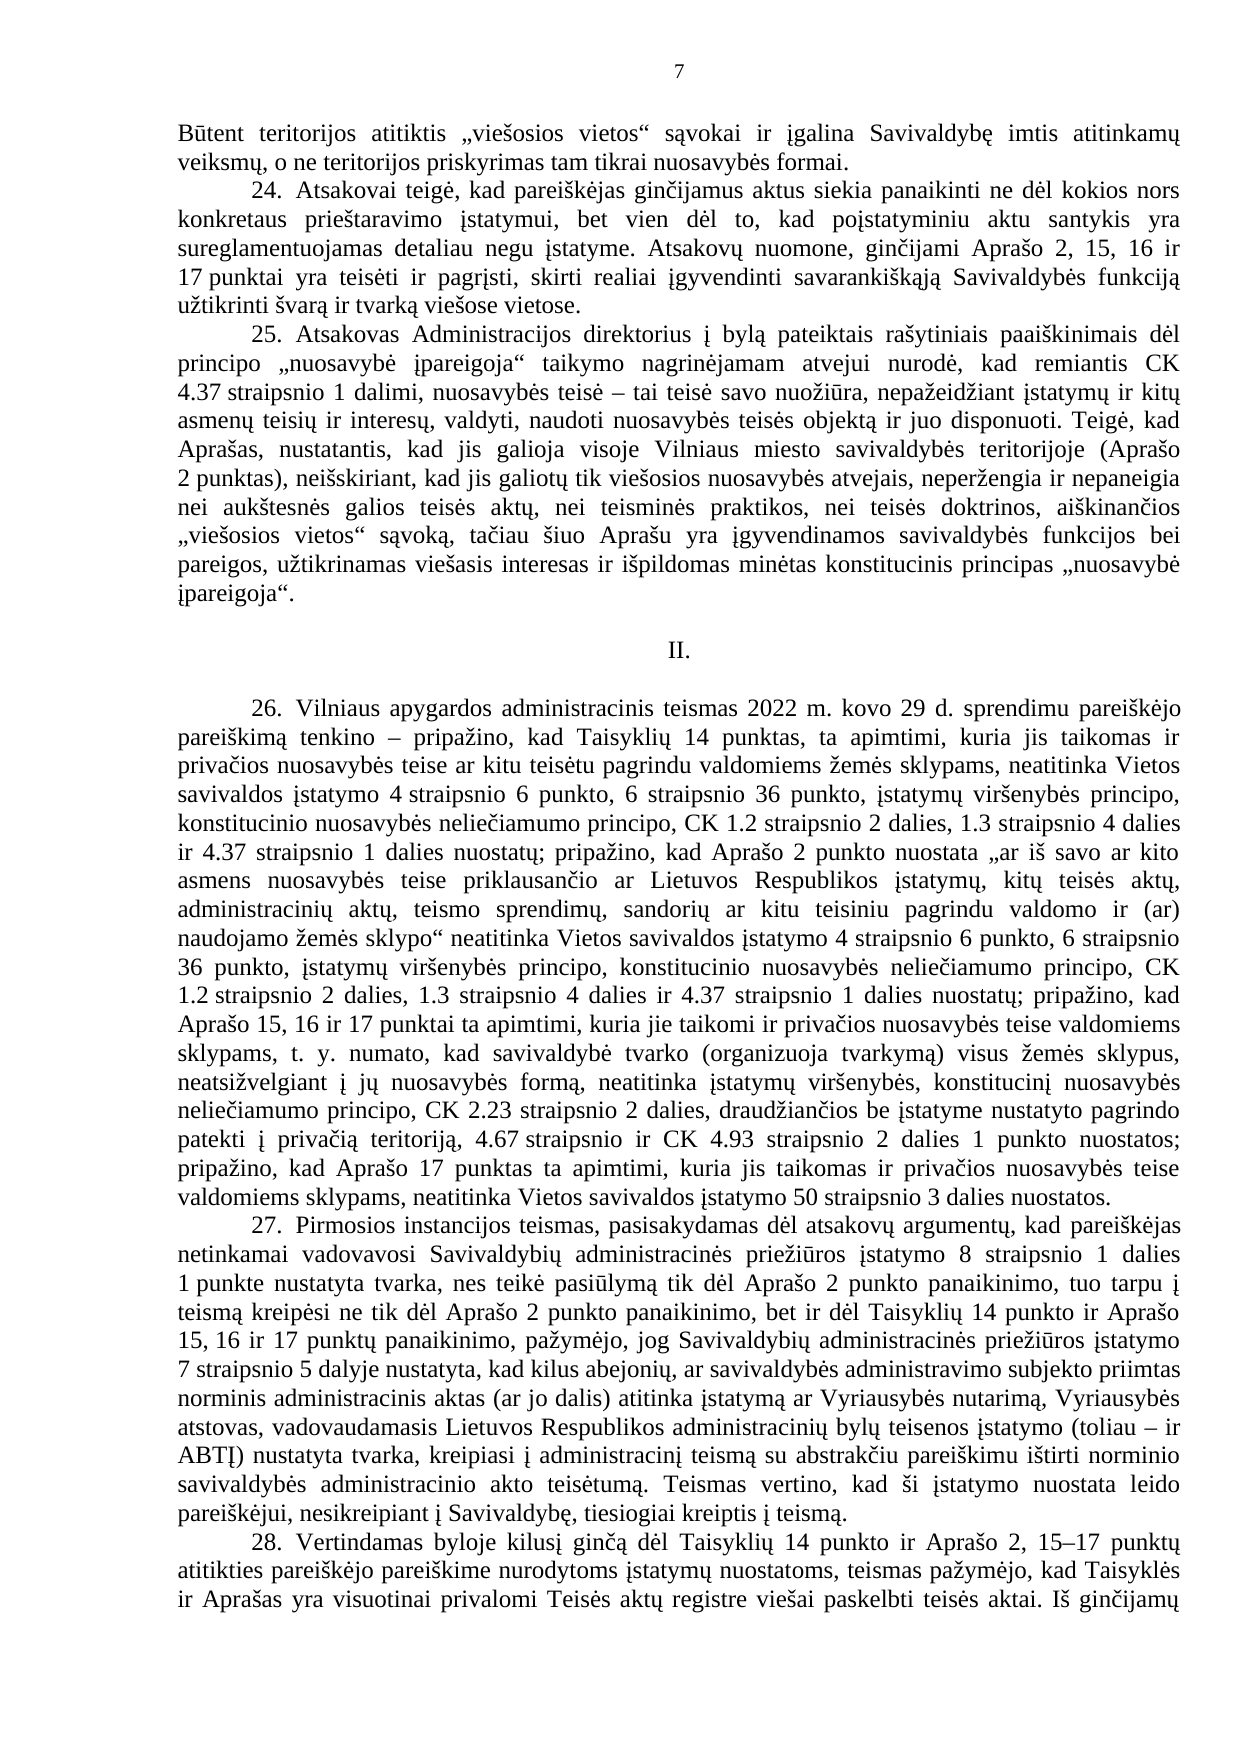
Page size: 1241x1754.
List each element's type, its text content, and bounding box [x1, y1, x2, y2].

text II. [177, 636, 1181, 664]
text 26. Vilniaus apygardos administracinis teismas 2022 m. kovo 29 d. sprendimu pareiškėjo pareiškimą tenkino – pripažino, kad Taisyklių 14 punktas, ta apimtimi, kuria jis taikomas ir privačios nuosavybės teise ar kitu teisėtu pagrindu valdomiems žemės sklypams, neatitinka Vietos savivaldos įstatymo 4 straipsnio 6 punkto, 6 straipsnio 36 punkto, įstatymų viršenybės principo, konstitucinio nuosavybės neliečiamumo principo, CK 1.2 straipsnio 2 dalies, 1.3 straipsnio 4 dalies ir 4.37 straipsnio 1 dalies nuostatų; pripažino, kad Aprašo 2 punkto nuostata „ar iš savo ar kito asmens nuosavybės teise priklausančio ar Lietuvos Respublikos įstatymų, kitų teisės aktų, administracinių aktų, teismo sprendimų, sandorių ar kitu teisiniu pagrindu valdomo ir (ar) naudojamo žemės sklypo“ neatitinka Vietos savivaldos įstatymo 4 straipsnio 6 punkto, 6 straipsnio 36 punkto, įstatymų viršenybės principo, konstitucinio nuosavybės neliečiamumo principo, CK 1.2 straipsnio 2 dalies, 1.3 straipsnio 4 dalies ir 4.37 straipsnio 1 dalies nuostatų; pripažino, kad Aprašo 15, 16 ir 17 punktai ta apimtimi, kuria jie taikomi ir privačios nuosavybės teise valdomiems sklypams, t. y. numato, kad savivaldybė tvarko (organizuoja tvarkymą) visus žemės sklypus, neatsižvelgiant į jų nuosavybės formą, neatitinka įstatymų viršenybės, konstitucinį nuosavybės neliečiamumo principo, CK 2.23 straipsnio 2 dalies, draudžiančios be įstatyme nustatyto pagrindo patekti į privačią teritoriją, 4.67 straipsnio ir CK 4.93 straipsnio 2 dalies 1 punkto nuostatos; pripažino, kad Aprašo 17 punktas ta apimtimi, kuria jis taikomas ir privačios nuosavybės teise valdomiems sklypams, neatitinka Vietos savivaldos įstatymo 50 straipsnio 3 dalies nuostatos. [177, 693, 1181, 1211]
text 25. Atsakovas Administracijos direktorius į bylą pateiktais rašytiniais paaiškinimais dėl principo „nuosavybė įpareigoja“ taikymo nagrinėjamam atvejui nurodė, kad remiantis CK 4.37 straipsnio 1 dalimi, nuosavybės teisė – tai teisė savo nuožiūra, nepažeidžiant įstatymų ir kitų asmenų teisių ir interesų, valdyti, naudoti nuosavybės teisės objektą ir juo disponuoti. Teigė, kad Aprašas, nustatantis, kad jis galioja visoje Vilniaus miesto savivaldybės teritorijoje (Aprašo 2 punktas), neišskiriant, kad jis galiotų tik viešosios nuosavybės atvejais, neperžengia ir nepaneigia nei aukštesnės galios teisės aktų, nei teisminės praktikos, nei teisės doktrinos, aiškinančios „viešosios vietos“ sąvoką, tačiau šiuo Aprašu yra įgyvendinamos savivaldybės funkcijos bei pareigos, užtikrinamas viešasis interesas ir išpildomas minėtas konstitucinis principas „nuosavybė įpareigoja“. [177, 319, 1181, 607]
text 28. Vertindamas byloje kilusį ginčą dėl Taisyklių 14 punkto ir Aprašo 2, 15–17 punktų atitikties pareiškėjo pareiškime nurodytoms įstatymų nuostatoms, teismas pažymėjo, kad Taisyklės ir Aprašas yra visuotinai privalomi Teisės aktų registre viešai paskelbti teisės aktai. Iš ginčijamų [177, 1527, 1181, 1613]
text Būtent teritorijos atitiktis „viešosios vietos“ sąvokai ir įgalina Savivaldybę imtis atitinkamų veiksmų, o ne teritorijos priskyrimas tam tikrai nuosavybės formai. [177, 118, 1181, 176]
text 24. Atsakovai teigė, kad pareiškėjas ginčijamus aktus siekia panaikinti ne dėl kokios nors konkretaus prieštaravimo įstatymui, bet vien dėl to, kad poįstatyminiu aktu santykis yra sureglamentuojamas detaliau negu įstatyme. Atsakovų nuomone, ginčijami Aprašo 2, 15, 16 ir 17 punktai yra teisėti ir pagrįsti, skirti realiai įgyvendinti savarankiškąją Savivaldybės funkciją užtikrinti švarą ir tvarką viešose vietose. [177, 176, 1181, 319]
text 27. Pirmosios instancijos teismas, pasisakydamas dėl atsakovų argumentų, kad pareiškėjas netinkamai vadovavosi Savivaldybių administracinės priežiūros įstatymo 8 straipsnio 1 dalies 1 punkte nustatyta tvarka, nes teikė pasiūlymą tik dėl Aprašo 2 punkto panaikinimo, tuo tarpu į teismą kreipėsi ne tik dėl Aprašo 2 punkto panaikinimo, bet ir dėl Taisyklių 14 punkto ir Aprašo 15, 16 ir 17 punktų panaikinimo, pažymėjo, jog Savivaldybių administracinės priežiūros įstatymo 7 straipsnio 5 dalyje nustatyta, kad kilus abejonių, ar savivaldybės administravimo subjekto priimtas norminis administracinis aktas (ar jo dalis) atitinka įstatymą ar Vyriausybės nutarimą, Vyriausybės atstovas, vadovaudamasis Lietuvos Respublikos administracinių bylų teisenos įstatymo (toliau – ir ABTĮ) nustatyta tvarka, kreipiasi į administracinį teismą su abstrakčiu pareiškimu ištirti norminio savivaldybės administracinio akto teisėtumą. Teismas vertino, kad ši įstatymo nuostata leido pareiškėjui, nesikreipiant į Savivaldybę, tiesiogiai kreiptis į teismą. [177, 1211, 1181, 1527]
